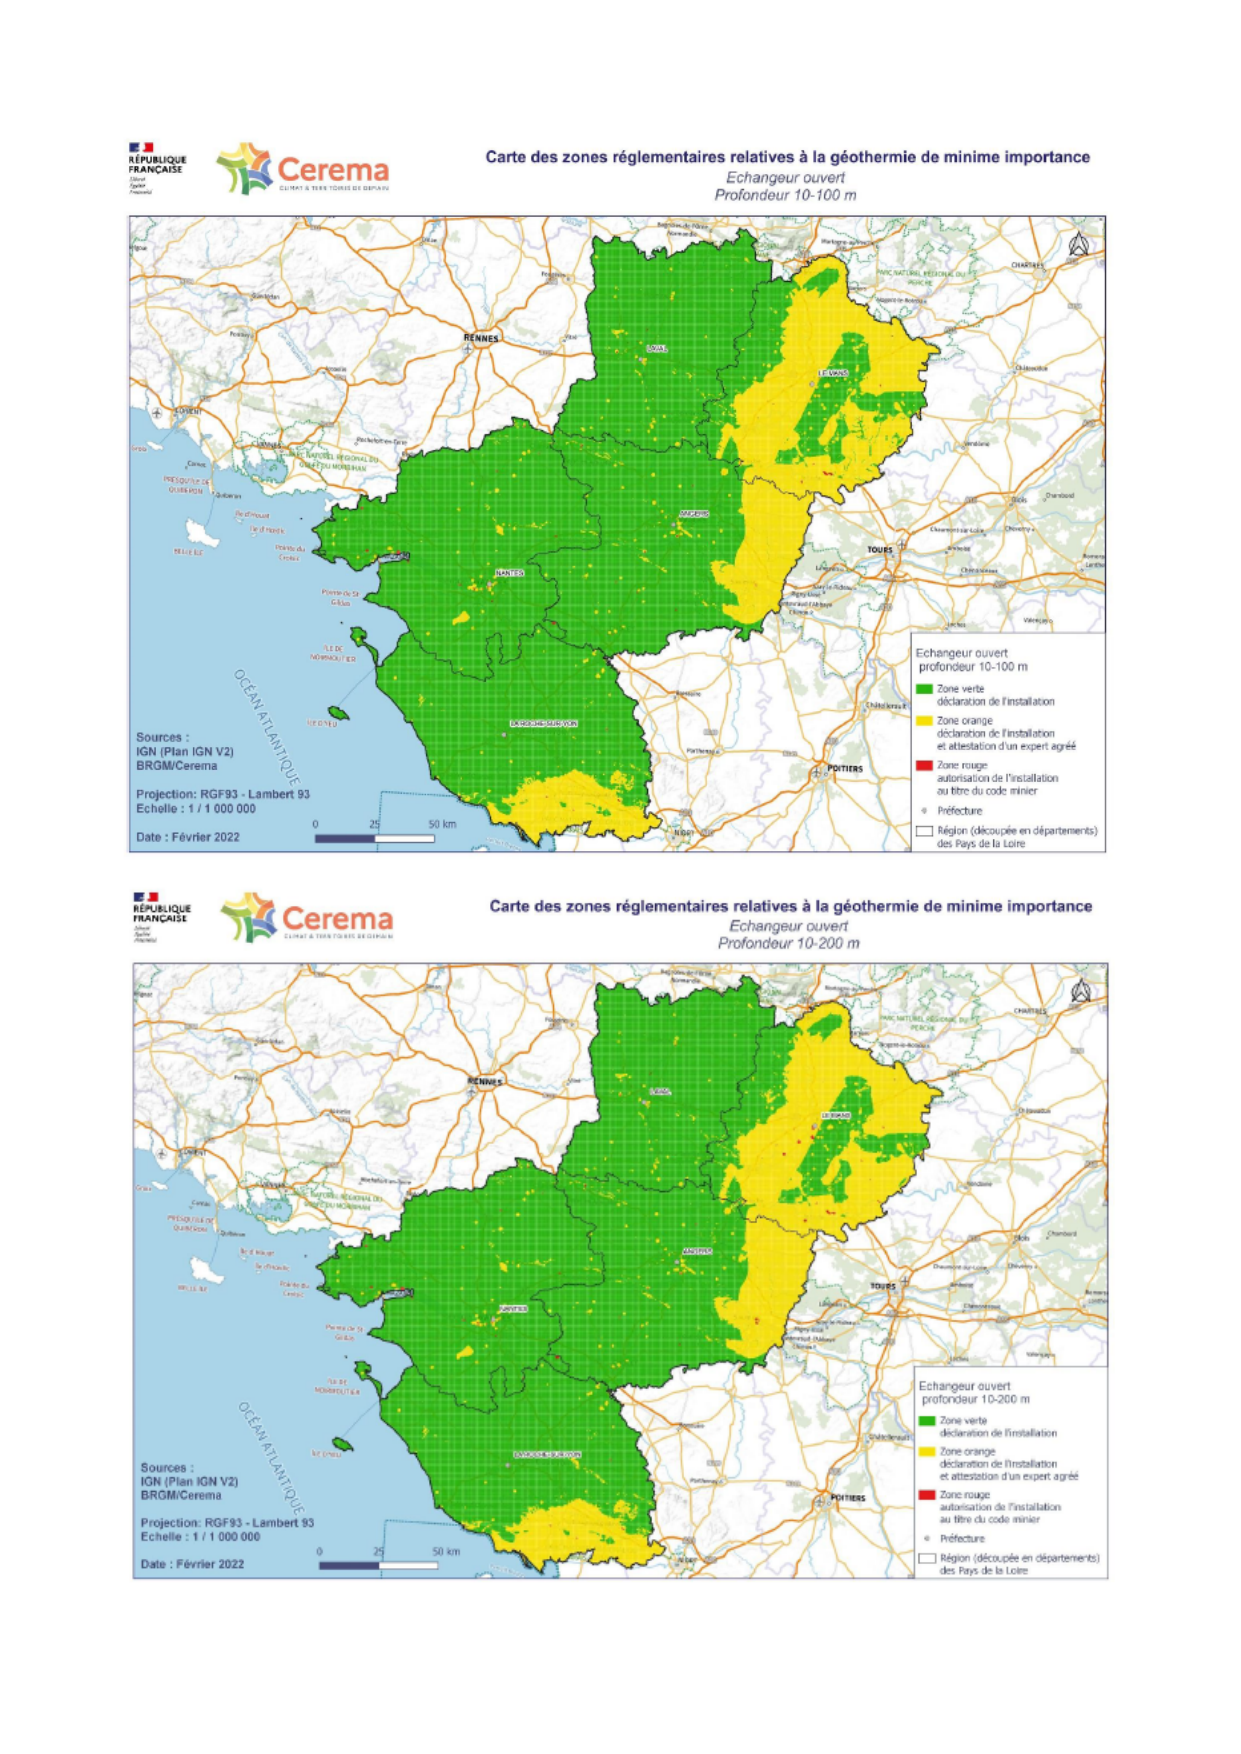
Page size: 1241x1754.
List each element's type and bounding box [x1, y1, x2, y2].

picture [116, 122, 1121, 1596]
